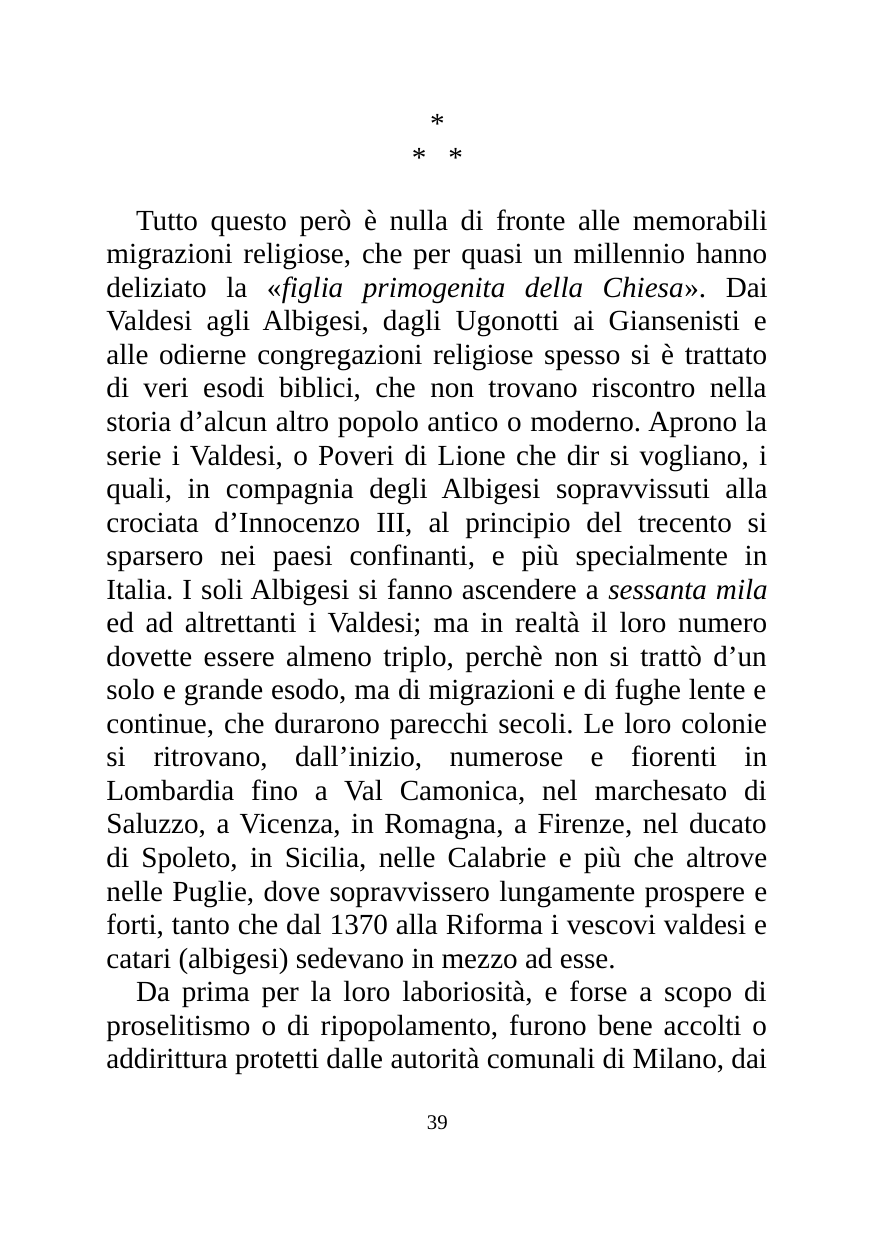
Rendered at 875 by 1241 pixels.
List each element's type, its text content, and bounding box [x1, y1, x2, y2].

text Da prima per la loro laboriosità, e forse a scopo di proselitismo o di ripopolamento, furono bene accolti o addirittura protetti dalle autorità comunali di Milano, dai [106, 974, 768, 1075]
text Tutto questo però è nulla di fronte alle memorabili migrazioni religiose, che per quasi un millennio hanno deliziato la «figlia primogenita della Chiesa». Dai Valdesi agli Albigesi, dagli Ugonotti ai Giansenisti e alle odierne congregazioni religiose spesso si è trattato di veri esodi biblici, che non trovano riscontro nella storia d’alcun altro popolo antico o moderno. Aprono la serie i Valdesi, o Poveri di Lione che dir si vogliano, i quali, in compagnia degli Albigesi sopravvissuti alla crociata d’Innocenzo III, al principio del trecento si sparsero nei paesi confinanti, e più specialmente in Italia. I soli Albigesi si fanno ascendere a sessanta mila ed ad altrettanti i Valdesi; ma in realtà il loro numero dovette essere almeno triplo, perchè non si trattò d’un solo e grande esodo, ma di migrazioni e di fughe lente e continue, che durarono parecchi secoli. Le loro colonie si ritrovano, dall’inizio, numerose e fiorenti in Lombardia fino a Val Camonica, nel marchesato di Saluzzo, a Vicenza, in Romagna, a Firenze, nel ducato di Spoleto, in Sicilia, nelle Calabrie e più che altrove nelle Puglie, dove sopravvissero lungamente prospere e forti, tanto che dal 1370 alla Riforma i vescovi valdesi e catari (albigesi) sedevano in mezzo ad esse. [106, 203, 768, 974]
text * * * [106, 106, 768, 173]
